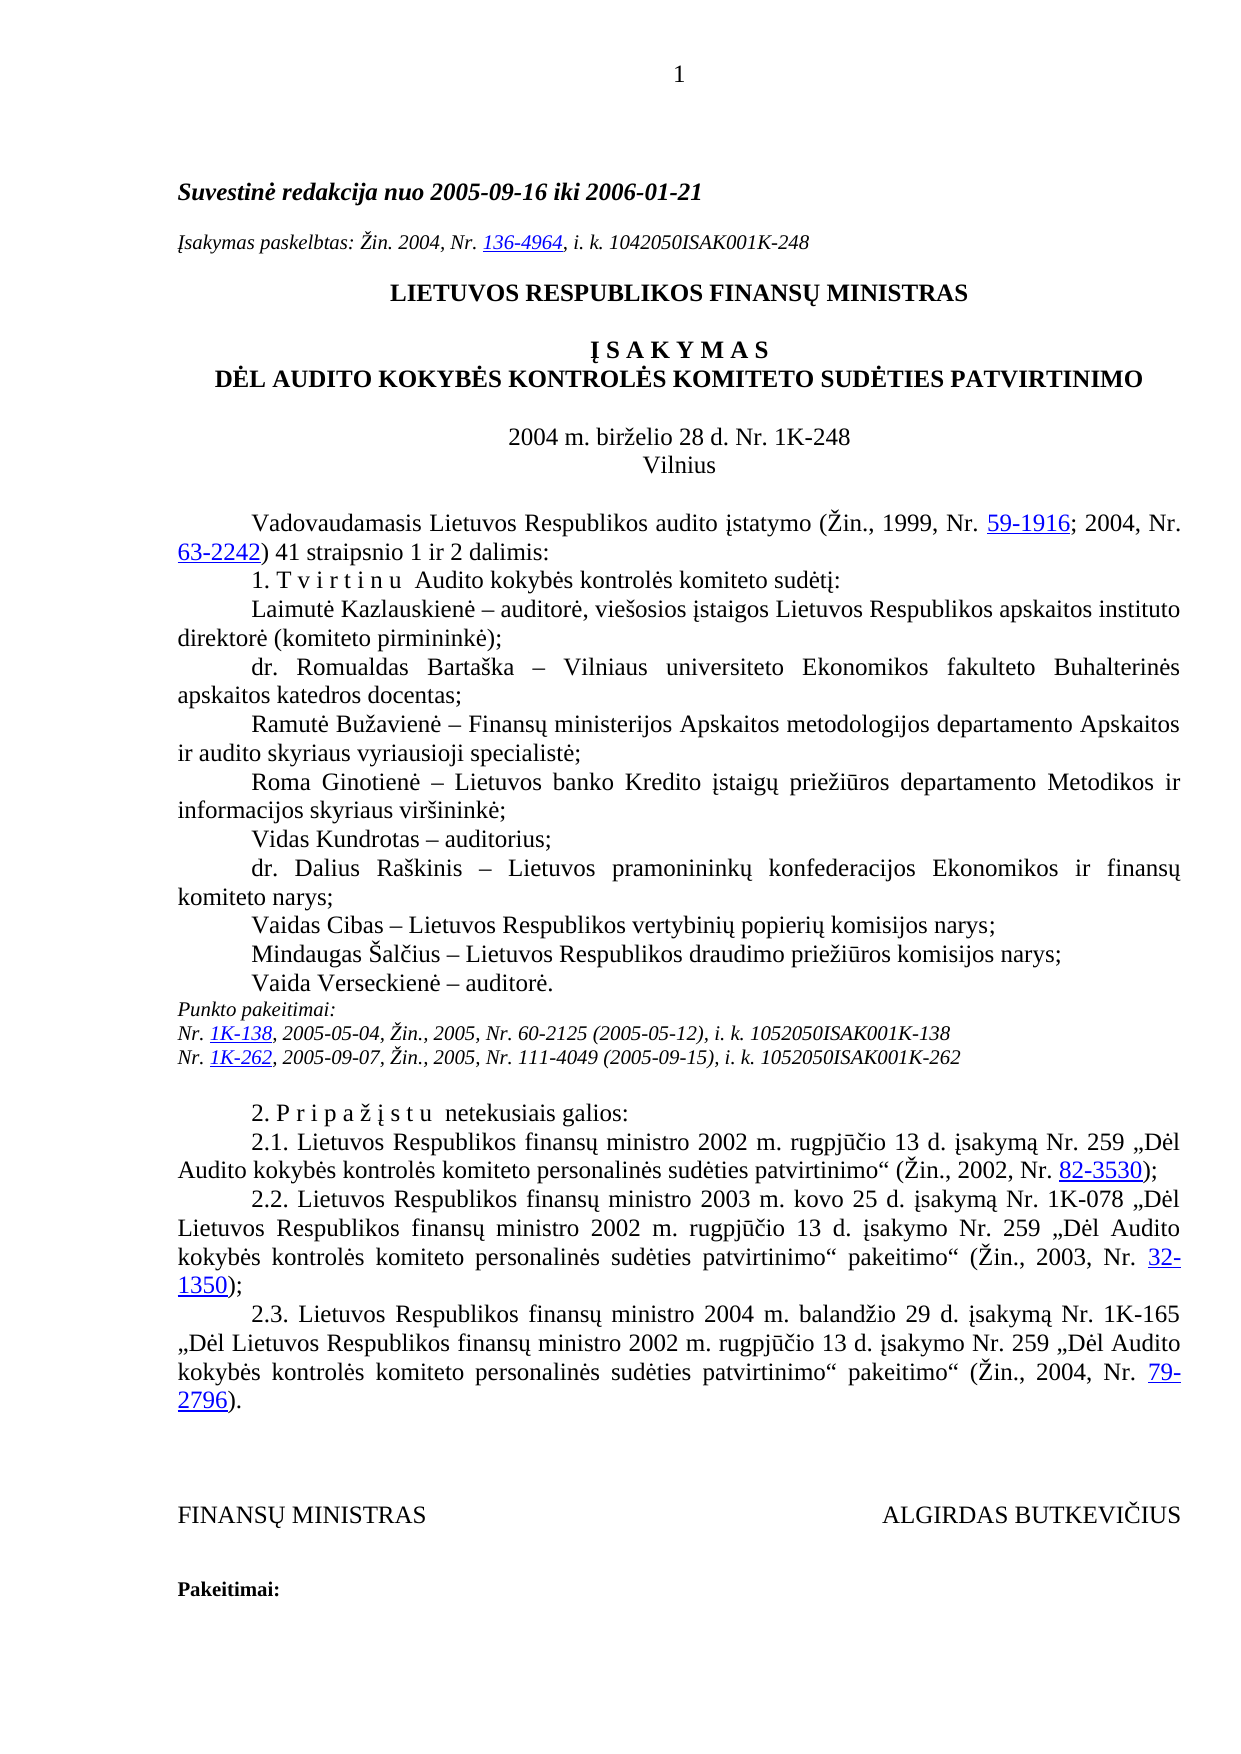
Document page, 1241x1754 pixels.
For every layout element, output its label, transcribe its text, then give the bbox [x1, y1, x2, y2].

text 2004 m. birželio 28 d. Nr. 1K-248 [177, 422, 1181, 451]
text 2.2. Lietuvos Respublikos finansų ministro 2003 m. kovo 25 d. įsakymą Nr. 1K-078 „Dėl Lietuvos Respublikos finansų ministro 2002 m. rugpjūčio 13 d. įsakymo Nr. 259 „Dėl Audito kokybės kontrolės komiteto personalinės sudėties patvirtinimo“ pakeitimo“ (Žin., 2003, Nr. 32-1350); [177, 1184, 1181, 1299]
text Nr. 1K-138, 2005-05-04, Žin., 2005, Nr. 60-2125 (2005-05-12), i. k. 1052050ISAK001K-138 [177, 1021, 1181, 1045]
text 1. Tvirtinu Audito kokybės kontrolės komiteto sudėtį: [177, 566, 1181, 594]
text Nr. 1K-262, 2005-09-07, Žin., 2005, Nr. 111-4049 (2005-09-15), i. k. 1052050ISAK001K-262 [177, 1045, 1181, 1069]
text FINANSŲ MINISTRAS ALGIRDAS BUTKEVIČIUS [177, 1500, 1181, 1529]
text Vilnius [177, 451, 1181, 479]
text Vaida Verseckienė – auditorė. [177, 968, 1181, 997]
text LIETUVOS RESPUBLIKOS FINANSŲ MINISTRAS [177, 278, 1181, 307]
text Vaidas Cibas – Lietuvos Respublikos vertybinių popierių komisijos narys; [177, 911, 1181, 939]
text Suvestinė redakcija nuo 2005-09-16 iki 2006-01-21 [177, 177, 1181, 206]
text Laimutė Kazlauskienė – auditorė, viešosios įstaigos Lietuvos Respublikos apskaitos instituto direktorė (komiteto pirmininkė); [177, 594, 1181, 652]
text Punkto pakeitimai: [177, 997, 1181, 1021]
text 2.Pripažįstu netekusiais galios: [177, 1098, 1181, 1127]
text Pakeitimai: [177, 1577, 1181, 1601]
text dr. Romualdas Bartaška – Vilniaus universiteto Ekonomikos fakulteto Buhalterinės apskaitos katedros docentas; [177, 652, 1181, 709]
text Į S A K Y M A S [177, 336, 1181, 364]
text DĖL AUDITO KOKYBĖS KONTROLĖS KOMITETO SUDĖTIES PATVIRTINIMO [177, 364, 1181, 393]
text 2.3. Lietuvos Respublikos finansų ministro 2004 m. balandžio 29 d. įsakymą Nr. 1K-165 „Dėl Lietuvos Respublikos finansų ministro 2002 m. rugpjūčio 13 d. įsakymo Nr. 259 „Dėl Audito kokybės kontrolės komiteto personalinės sudėties patvirtinimo“ pakeitimo“ (Žin., 2004, Nr. 79-2796). [177, 1299, 1181, 1414]
text Vidas Kundrotas – auditorius; [177, 824, 1181, 853]
text Įsakymas paskelbtas: Žin. 2004, Nr. 136-4964, i. k. 1042050ISAK001K-248 [177, 230, 1181, 254]
text Ramutė Bužavienė – Finansų ministerijos Apskaitos metodologijos departamento Apskaitos ir audito skyriaus vyriausioji specialistė; [177, 709, 1181, 767]
text 2.1. Lietuvos Respublikos finansų ministro 2002 m. rugpjūčio 13 d. įsakymą Nr. 259 „Dėl Audito kokybės kontrolės komiteto personalinės sudėties patvirtinimo“ (Žin., 2002, Nr. 82-3530); [177, 1127, 1181, 1184]
text Vadovaudamasis Lietuvos Respublikos audito įstatymo (Žin., 1999, Nr. 59-1916; 2004, Nr. 63-2242) 41 straipsnio 1 ir 2 dalimis: [177, 508, 1181, 566]
text dr. Dalius Raškinis – Lietuvos pramonininkų konfederacijos Ekonomikos ir finansų komiteto narys; [177, 853, 1181, 911]
text Roma Ginotienė – Lietuvos banko Kredito įstaigų priežiūros departamento Metodikos ir informacijos skyriaus viršininkė; [177, 767, 1181, 824]
text Mindaugas Šalčius – Lietuvos Respublikos draudimo priežiūros komisijos narys; [177, 939, 1181, 968]
